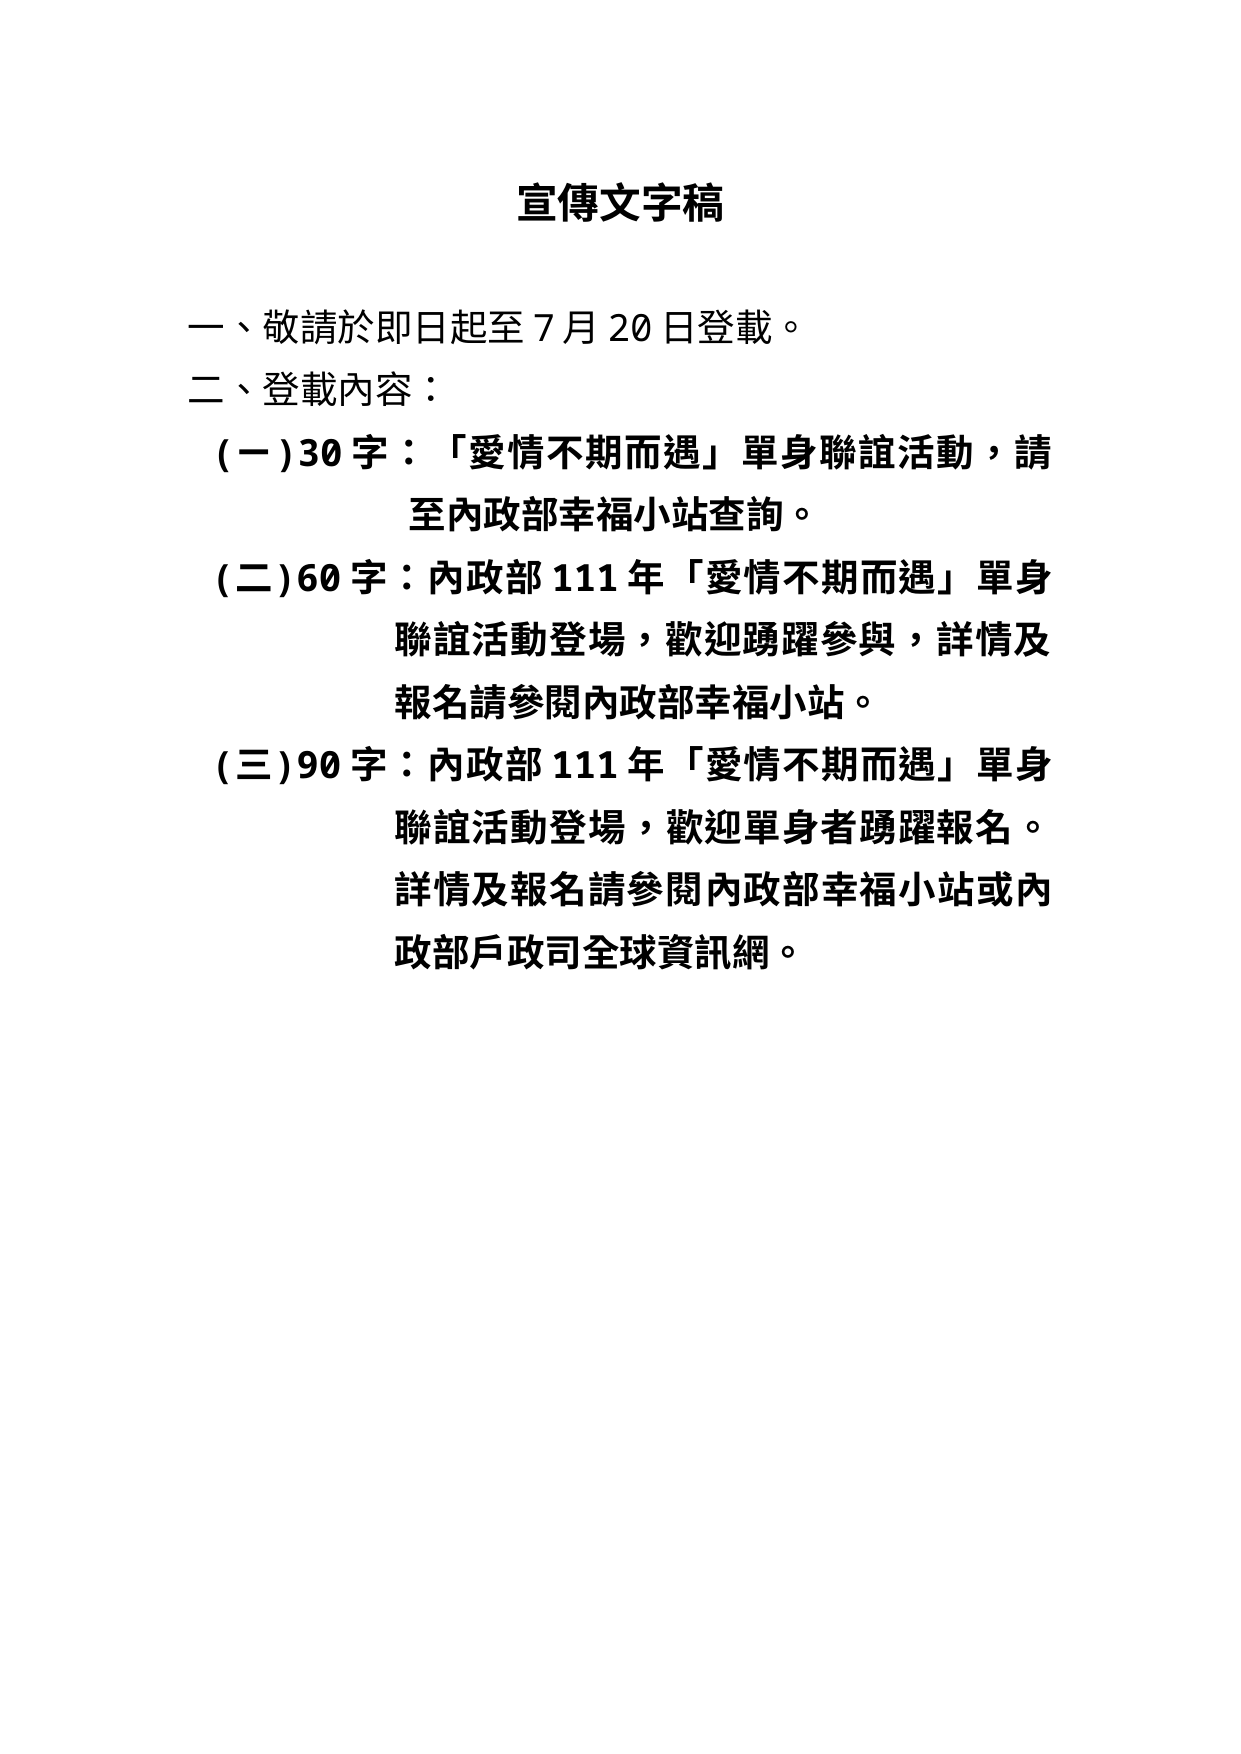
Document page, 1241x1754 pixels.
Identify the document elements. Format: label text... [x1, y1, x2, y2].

text 一、敬請於即日起至7月20日登載。 [187, 283, 1053, 346]
text 宣傳文字稿 [187, 158, 1053, 221]
text (二)60字：內政部111年「愛情不期而遇」單身聯誼活動登場，歡迎踴躍參與，詳情及報名請參閱內政部幸福小站。 [187, 533, 1053, 721]
text 二、登載內容： [187, 346, 1053, 408]
text (三)90字：內政部111年「愛情不期而遇」單身聯誼活動登場，歡迎單身者踴躍報名。詳情及報名請參閱內政部幸福小站或內政部戶政司全球資訊網。 [187, 721, 1053, 971]
text (ㄧ)30字：「愛情不期而遇」單身聯誼活動，請至內政部幸福小站查詢。 [187, 408, 1053, 533]
